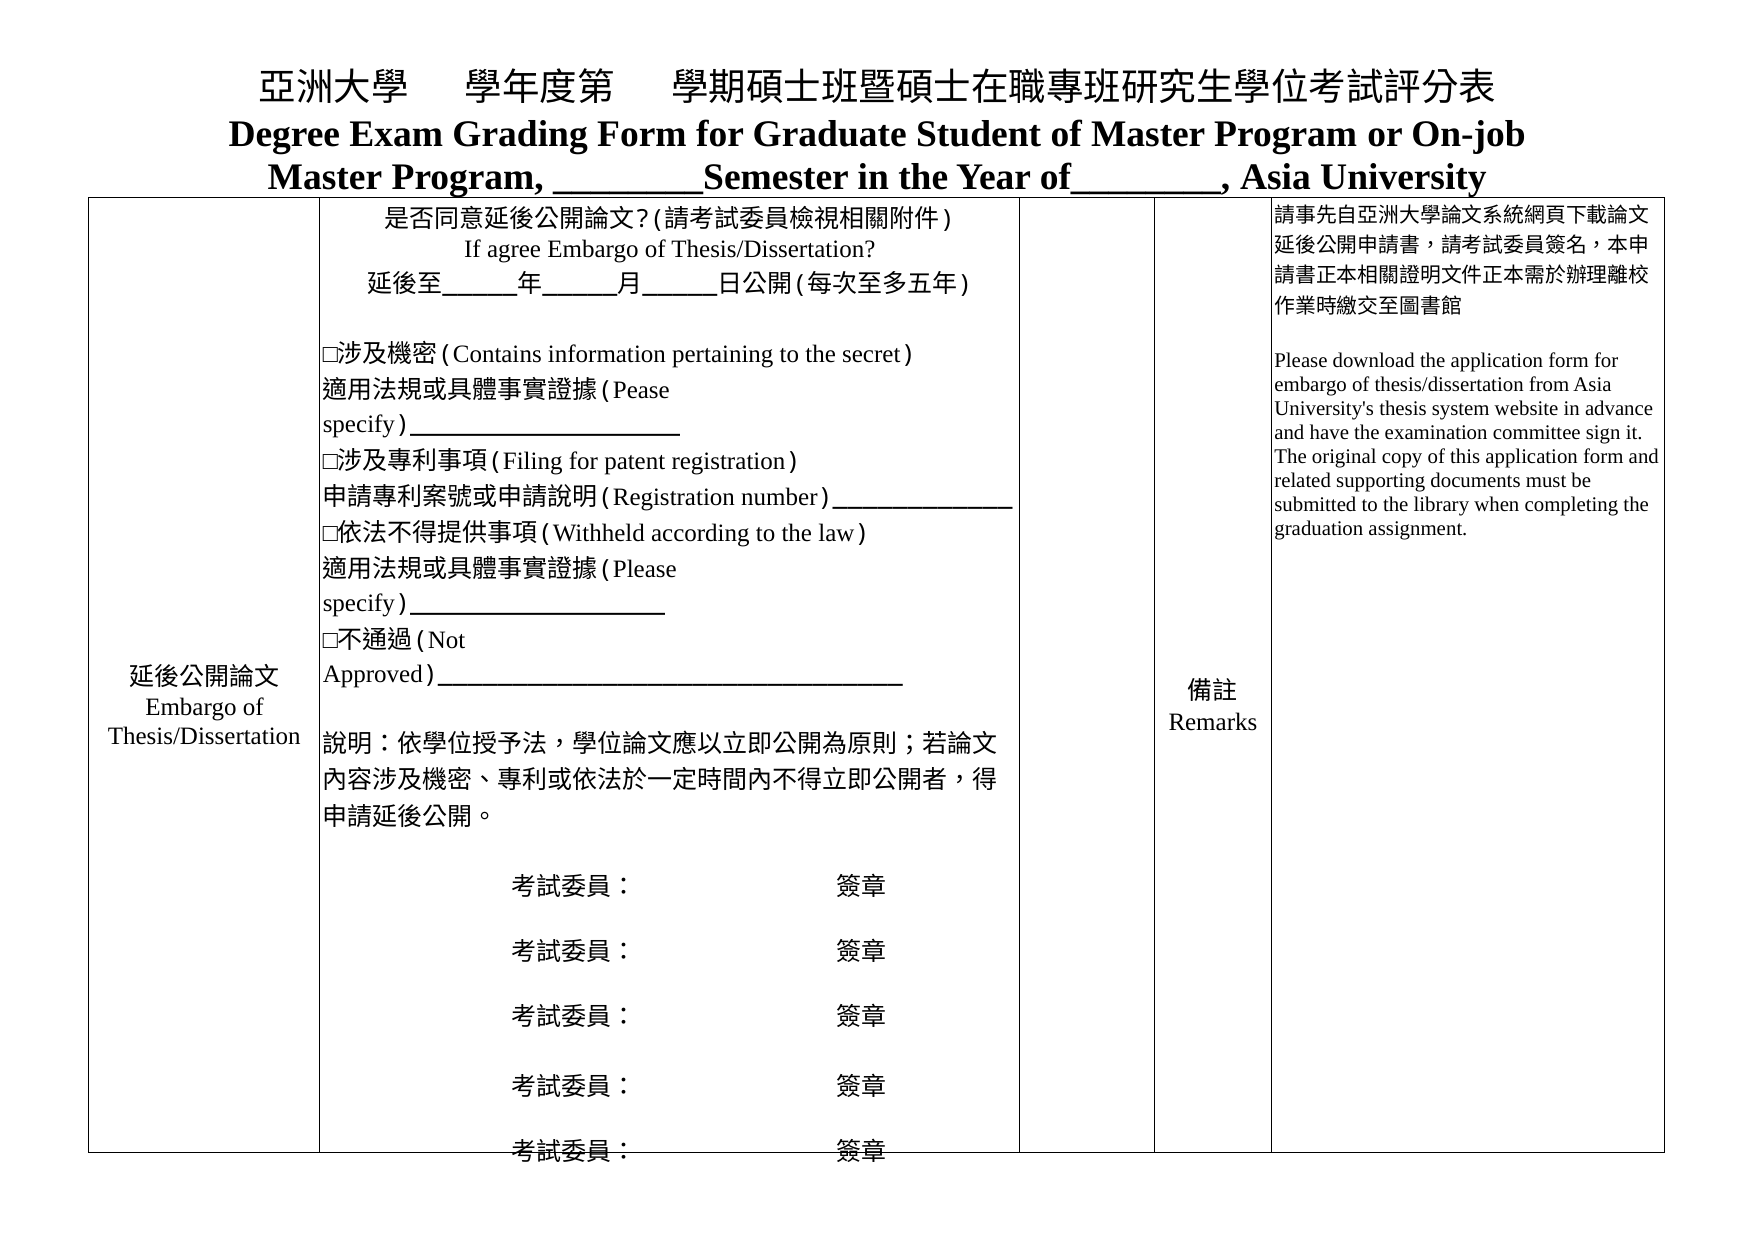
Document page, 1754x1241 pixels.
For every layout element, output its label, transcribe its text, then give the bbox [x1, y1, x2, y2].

table_header 延後公開論文 Embargo of Thesis/Dissertation [89, 198, 319, 1152]
table_header 備註Remarks [1155, 198, 1271, 1152]
table_header 是否同意延後公開論文?(請考試委員檢視相關附件) If agree Embargo of Thesis/Dissertation? 延後至_____年_____月_____日公開(每次至多五年) □涉及機密(Contains information pertaining to the secret) 適用法規或具體事實證據(Pease specify)__________________ □涉及專利事項(Filing for patent registration) 申請專利案號或申請說明(Registration number)____________ □依法不得提供事項(Withheld according to the law) 適用法規或具體事實證據(Please specify)_________________ □不通過(Not Approved)_______________________________ 說明：依學位授予法，學位論文應以立即公開為原則；若論文內容涉及機密、專利或依法於一定時間內不得立即公開者，得申請延後公開。 考試委員： 簽章 考試委員： 簽章 考試委員： 簽章 考試委員： 簽章 考試委員： 簽章 [320, 198, 1019, 1152]
table_header [1020, 198, 1154, 1152]
table_header 請事先自亞洲大學論文系統網頁下載論文延後公開申請書，請考試委員簽名，本申請書正本相關證明文件正本需於辦理離校作業時繳交至圖書館 Please download the application form for embargo of thesis/dissertation from Asia University's thesis system website in advance and have the examination committee sign it. The original copy of this application form and related supporting documents must be submitted to the library when completing the graduation assignment. [1272, 198, 1664, 1152]
